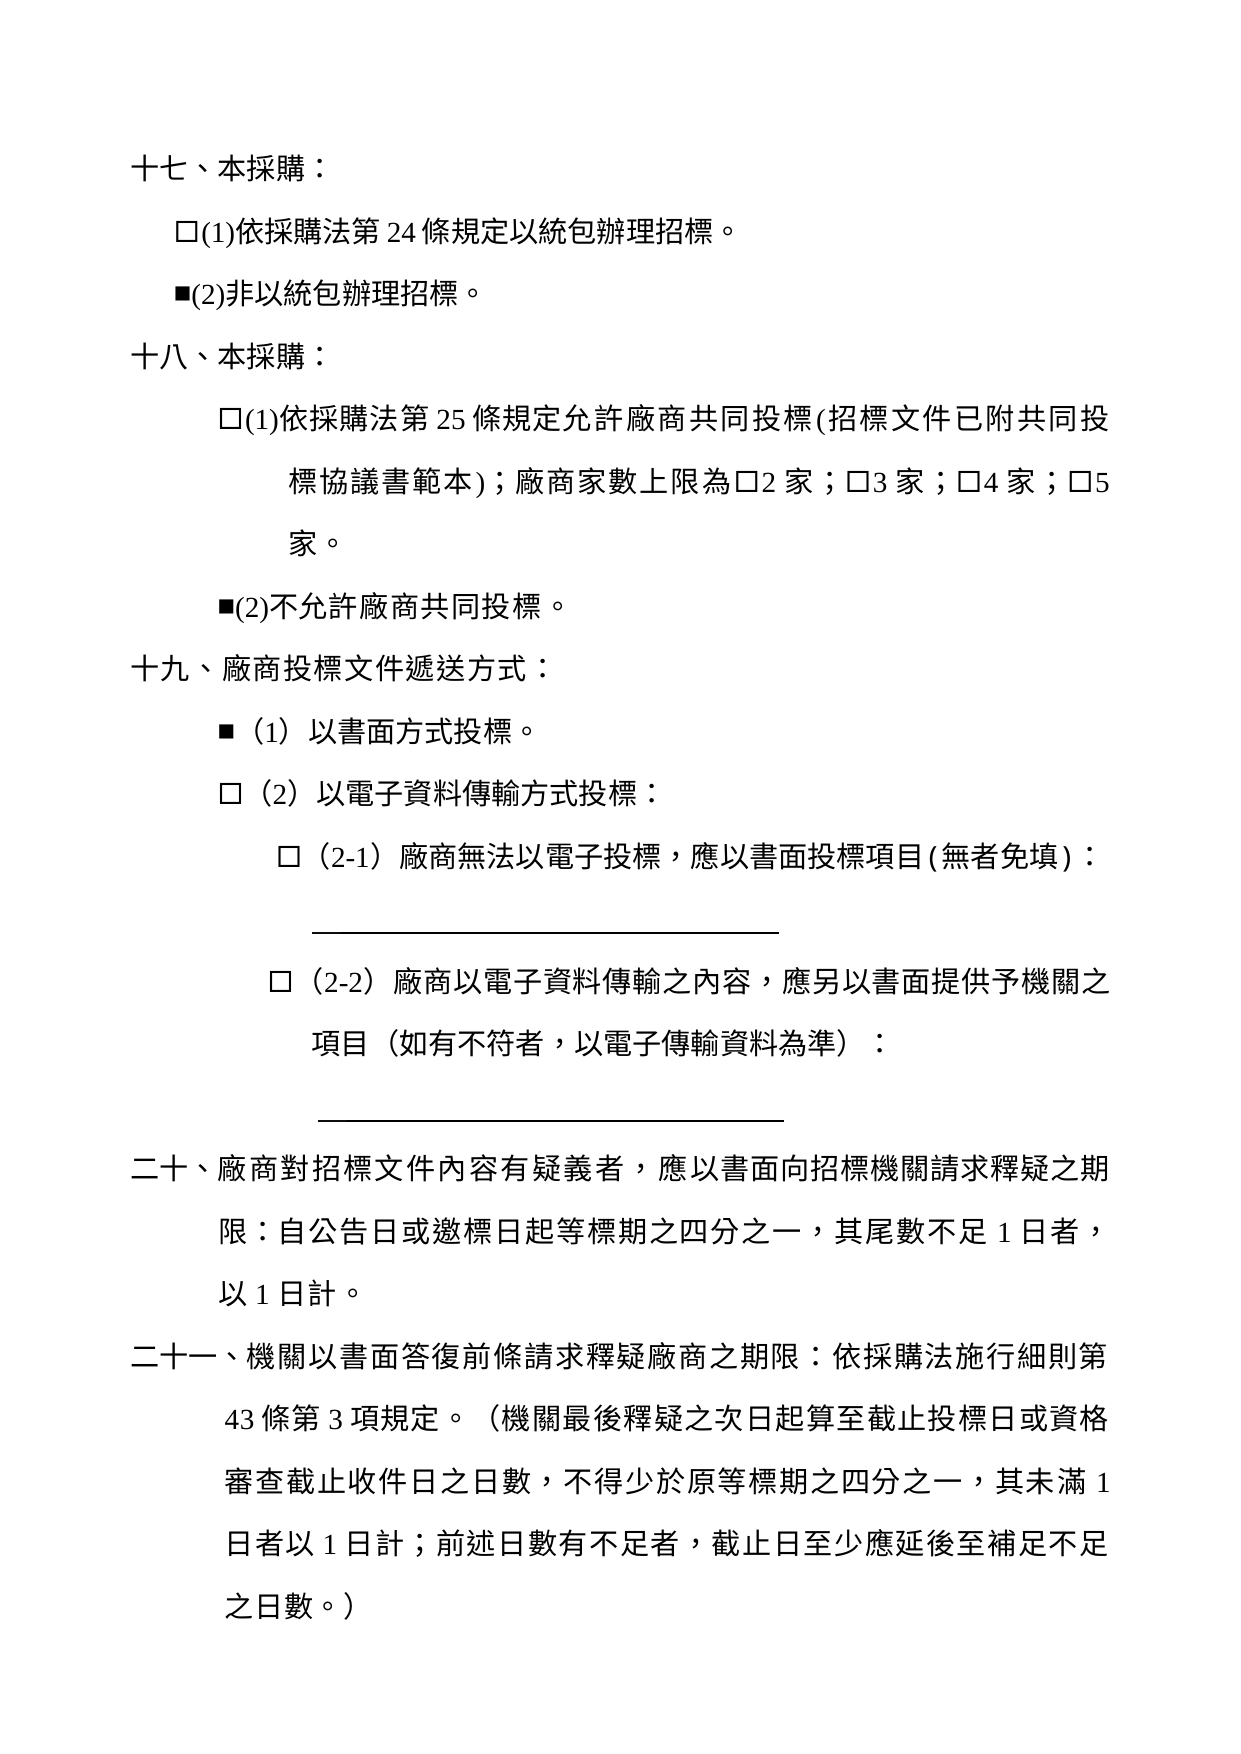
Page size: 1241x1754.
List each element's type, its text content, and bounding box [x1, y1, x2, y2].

text （2-1）廠商無法以電子投標，應以書面投標項目(無者免填)： [217, 813, 1110, 875]
list 本採購： [130, 313, 1110, 375]
text （2）以電子資料傳輸方式投標： [217, 750, 1110, 813]
text ■(2)不允許廠商共同投標。 [217, 563, 1110, 625]
list 廠商投標文件遞送方式： [130, 625, 1110, 688]
text ■(2)非以統包辦理招標。 [130, 250, 1110, 313]
text （2-2）廠商以電子資料傳輸之內容，應另以書面提供予機關之項目（如有不符者，以電子傳輸資料為準）： [267, 938, 1110, 1063]
list 廠商對招標文件內容有疑義者，應以書面向招標機關請求釋疑之期限：自公告日或邀標日起等標期之四分之一，其尾數不足1日者，以1日計。 [130, 1125, 1110, 1313]
text ■（1）以書面方式投標。 [217, 688, 1110, 750]
text (1)依採購法第24條規定以統包辦理招標。 [130, 188, 1110, 250]
text ０００００ [217, 875, 1110, 938]
text ００００ ０ [317, 1063, 1110, 1125]
list 機關以書面答復前條請求釋疑廠商之期限：依採購法施行細則第43條第3項規定。（機關最後釋疑之次日起算至截止投標日或資格審查截止收件日之日數，不得少於原等標期之四分之一，其未滿1日者以1日計；前述日數有不足者，截止日至少應延後至補足不足之日數。） [130, 1313, 1110, 1625]
text (1)依採購法第25條規定允許廠商共同投標(招標文件已附共同投標協議書範本)；廠商家數上限為2家；3家；4家；5家。 [217, 375, 1110, 563]
list 本採購： [130, 125, 1110, 188]
